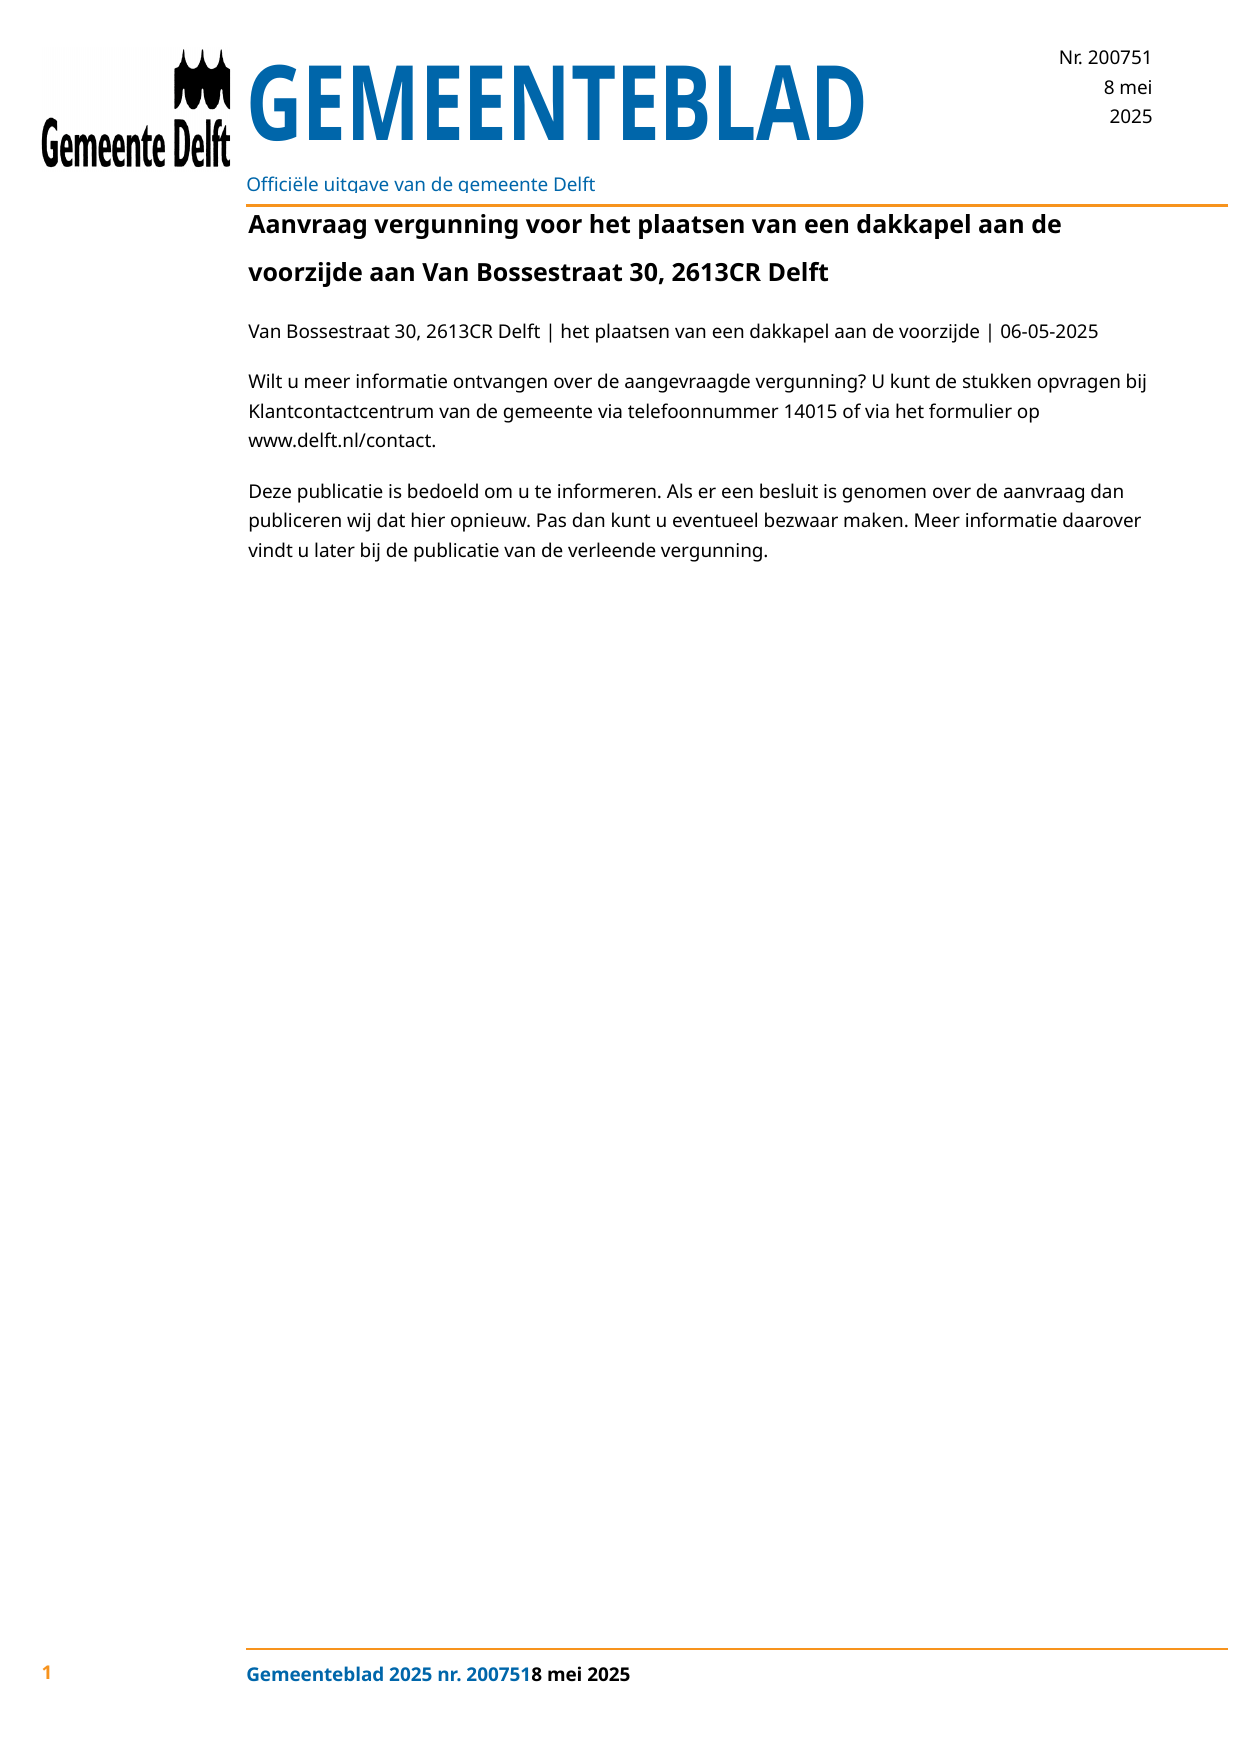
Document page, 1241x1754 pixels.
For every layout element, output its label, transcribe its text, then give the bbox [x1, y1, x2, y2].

text Deze publicatie is bedoeld om u te informeren. Als er een besluit is genomen over de aanvraag dan publiceren wij dat hier opnieuw. Pas dan kunt u eventueel bezwaar maken. Meer informatie daarover vindt u later bij de publicatie van de verleende vergunning. [248, 478, 1152, 563]
text Aanvraag vergunning voor het plaatsen van een dakkapel aan de voorzijde aan Van Bossestraat 30, 2613CR Delft [248, 207, 1152, 288]
picture [41, 47, 231, 172]
text Van Bossestraat 30, 2613CR Delft | het plaatsen van een dakkapel aan de voorzijde | 06-05-2025 [248, 318, 1152, 344]
text Wilt u meer informatie ontvangen over de aangevraagde vergunning? U kunt de stukken opvragen bij Klantcontactcentrum van de gemeente via telefoonnummer 14015 of via het formulier op www.delft.nl/contact. [248, 368, 1152, 453]
